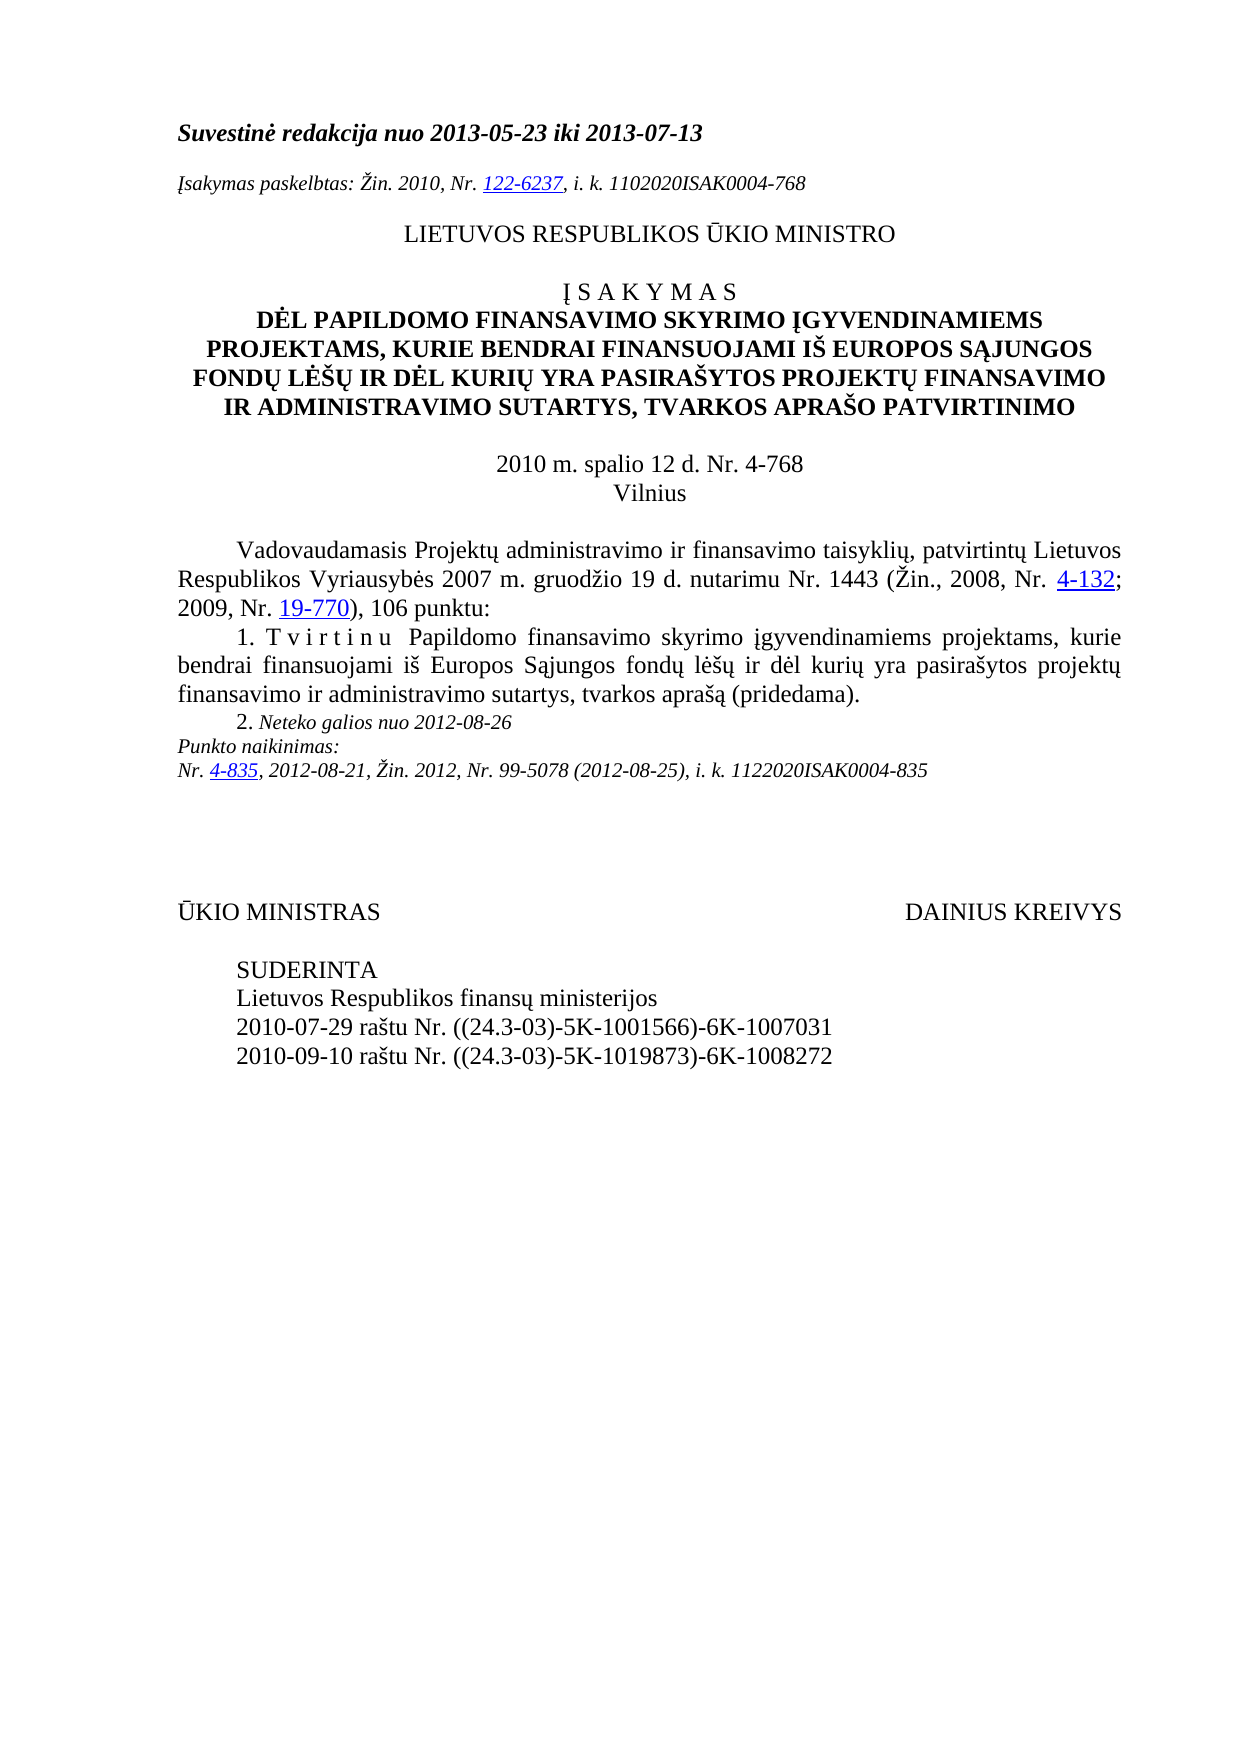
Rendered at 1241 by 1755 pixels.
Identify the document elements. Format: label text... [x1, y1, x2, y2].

text Nr. 4-835, 2012-08-21, Žin. 2012, Nr. 99-5078 (2012-08-25), i. k. 1122020ISAK0004-835 [177, 758, 1122, 782]
text Punkto naikinimas: [177, 734, 1122, 758]
text Vilnius [177, 478, 1122, 507]
text Suvestinė redakcija nuo 2013-05-23 iki 2013-07-13 [177, 118, 1122, 147]
text Vadovaudamasis Projektų administravimo ir finansavimo taisyklių, patvirtintų Lietuvos Respublikos Vyriausybės 2007 m. gruodžio 19 d. nutarimu Nr. 1443 (Žin., 2008, Nr. 4-132; 2009, Nr. 19-770), 106 punktu: [177, 535, 1122, 622]
text Ūkio ministras Dainius Kreivys [177, 897, 1122, 926]
text ĮSAKYMAS [177, 277, 1122, 305]
text 2010-09-10 raštu Nr. ((24.3-03)-5K-1019873)-6K-1008272 [177, 1041, 1122, 1070]
text 2. Neteko galios nuo 2012-08-26 [177, 708, 1122, 734]
text Lietuvos Respublikos finansų ministerijos [177, 983, 1122, 1012]
text DĖL PAPILDOMO FINANSAVIMO SKYRIMO ĮGYVENDINAMIEMS PROJEKTAMS, KURIE BENDRAI FINANSUOJAMI IŠ EUROPOS SĄJUNGOS FONDŲ LĖŠŲ IR DĖL KURIŲ YRA PASIRAŠYTOS PROJEKTŲ FINANSAVIMO IR ADMINISTRAVIMO SUTARTYS, TVARKOS APRAŠO PATVIRTINIMO [177, 305, 1122, 420]
text Įsakymas paskelbtas: Žin. 2010, Nr. 122-6237, i. k. 1102020ISAK0004-768 [177, 171, 1122, 195]
text 2010-07-29 raštu Nr. ((24.3-03)-5K-1001566)-6K-1007031 [177, 1012, 1122, 1041]
text 1. Tvirtinu Papildomo finansavimo skyrimo įgyvendinamiems projektams, kurie bendrai finansuojami iš Europos Sąjungos fondų lėšų ir dėl kurių yra pasirašytos projektų finansavimo ir administravimo sutartys, tvarkos aprašą (pridedama). [177, 622, 1122, 708]
text SUDERINTA [177, 955, 1122, 983]
text LIETUVOS RESPUBLIKOS ŪKIO MINISTRO [177, 219, 1122, 248]
text 2010 m. spalio 12 d. Nr. 4-768 [177, 449, 1122, 478]
